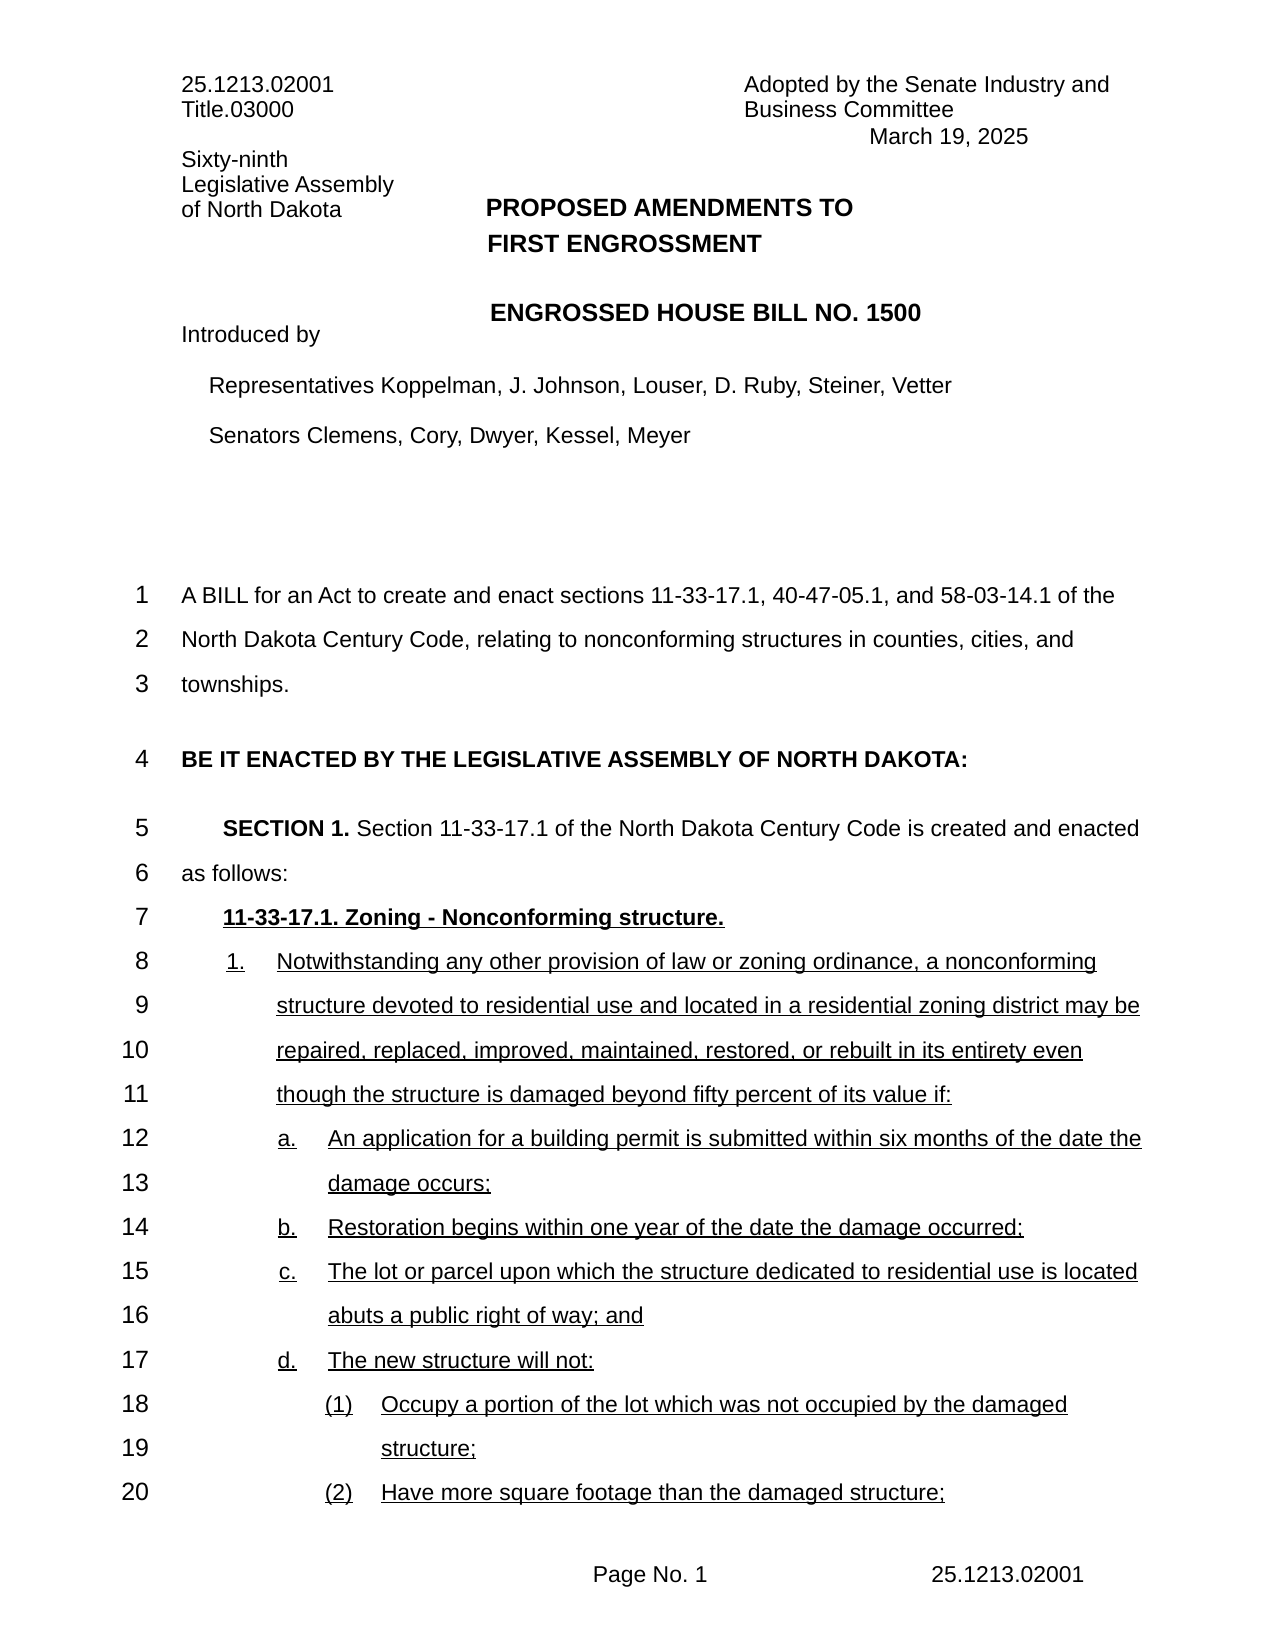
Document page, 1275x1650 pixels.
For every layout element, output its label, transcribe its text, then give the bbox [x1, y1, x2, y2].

title A BILL for an Act to create and enact sections 11‑33‑17.1, 40‑47‑05.1, and 58‑03‑14.1 of the North Dakota Century Code, relating to nonconforming structures in counties, cities, and townships. [181, 568, 1154, 701]
text of North Dakota [181, 198, 1154, 223]
text c. The lot or parcel upon which the structure dedicated to residential use is located abuts a public right of way; and [181, 1244, 1154, 1333]
title PROPOSED AMENDMENTS TO [486, 192, 872, 221]
text b. Restoration begins within one year of the date the damage occurred; [181, 1200, 1154, 1244]
subtitle 11‑33‑17.1. Zoning ‑ Nonconforming structure. [181, 890, 1154, 934]
text Senators Clemens, Cory, Dwyer, Kessel, Meyer [208, 425, 1154, 448]
title ENGROSSED House BILL NO. 1500 [490, 297, 921, 326]
text SECTION 1. Section 11‑33‑17.1 of the North Dakota Century Code is created and enacted as follows: [181, 801, 1154, 890]
text Introduced by [181, 323, 1154, 348]
text (2) Have more square footage than the damaged structure; [181, 1465, 1154, 1510]
table_header 25.1213.02001 Title.03000 [181, 73, 744, 123]
text Representatives Koppelman, J. Johnson, Louser, D. Ruby, Steiner, Vetter [208, 375, 1154, 398]
text BE IT ENACTED BY THE LEGISLATIVE ASSEMBLY OF NORTH DAKOTA: [181, 732, 1154, 776]
text d. The new structure will not: [181, 1333, 1154, 1377]
table_cell Sixty-ninth [181, 123, 744, 173]
text Legislative Assembly [181, 173, 1154, 198]
text a. An application for a building permit is submitted within six months of the date the damage occurs; [181, 1111, 1154, 1200]
table_header Adopted by the Senate Industry and Business Committee [744, 73, 1153, 123]
text (1) Occupy a portion of the lot which was not occupied by the damaged structure; [181, 1377, 1154, 1465]
text 1. Notwithstanding any other provision of law or zoning ordinance, a nonconforming structure devoted to residential use and located in a residential zoning district may be repaired, replaced, improved, maintained, restored, or rebuilt in its entirety even though the structure is damaged beyond fifty percent of its value if: [181, 934, 1154, 1111]
title FIRST ENGROSSMENT [487, 231, 762, 258]
table_cell March 19, 2025 [744, 123, 1153, 173]
